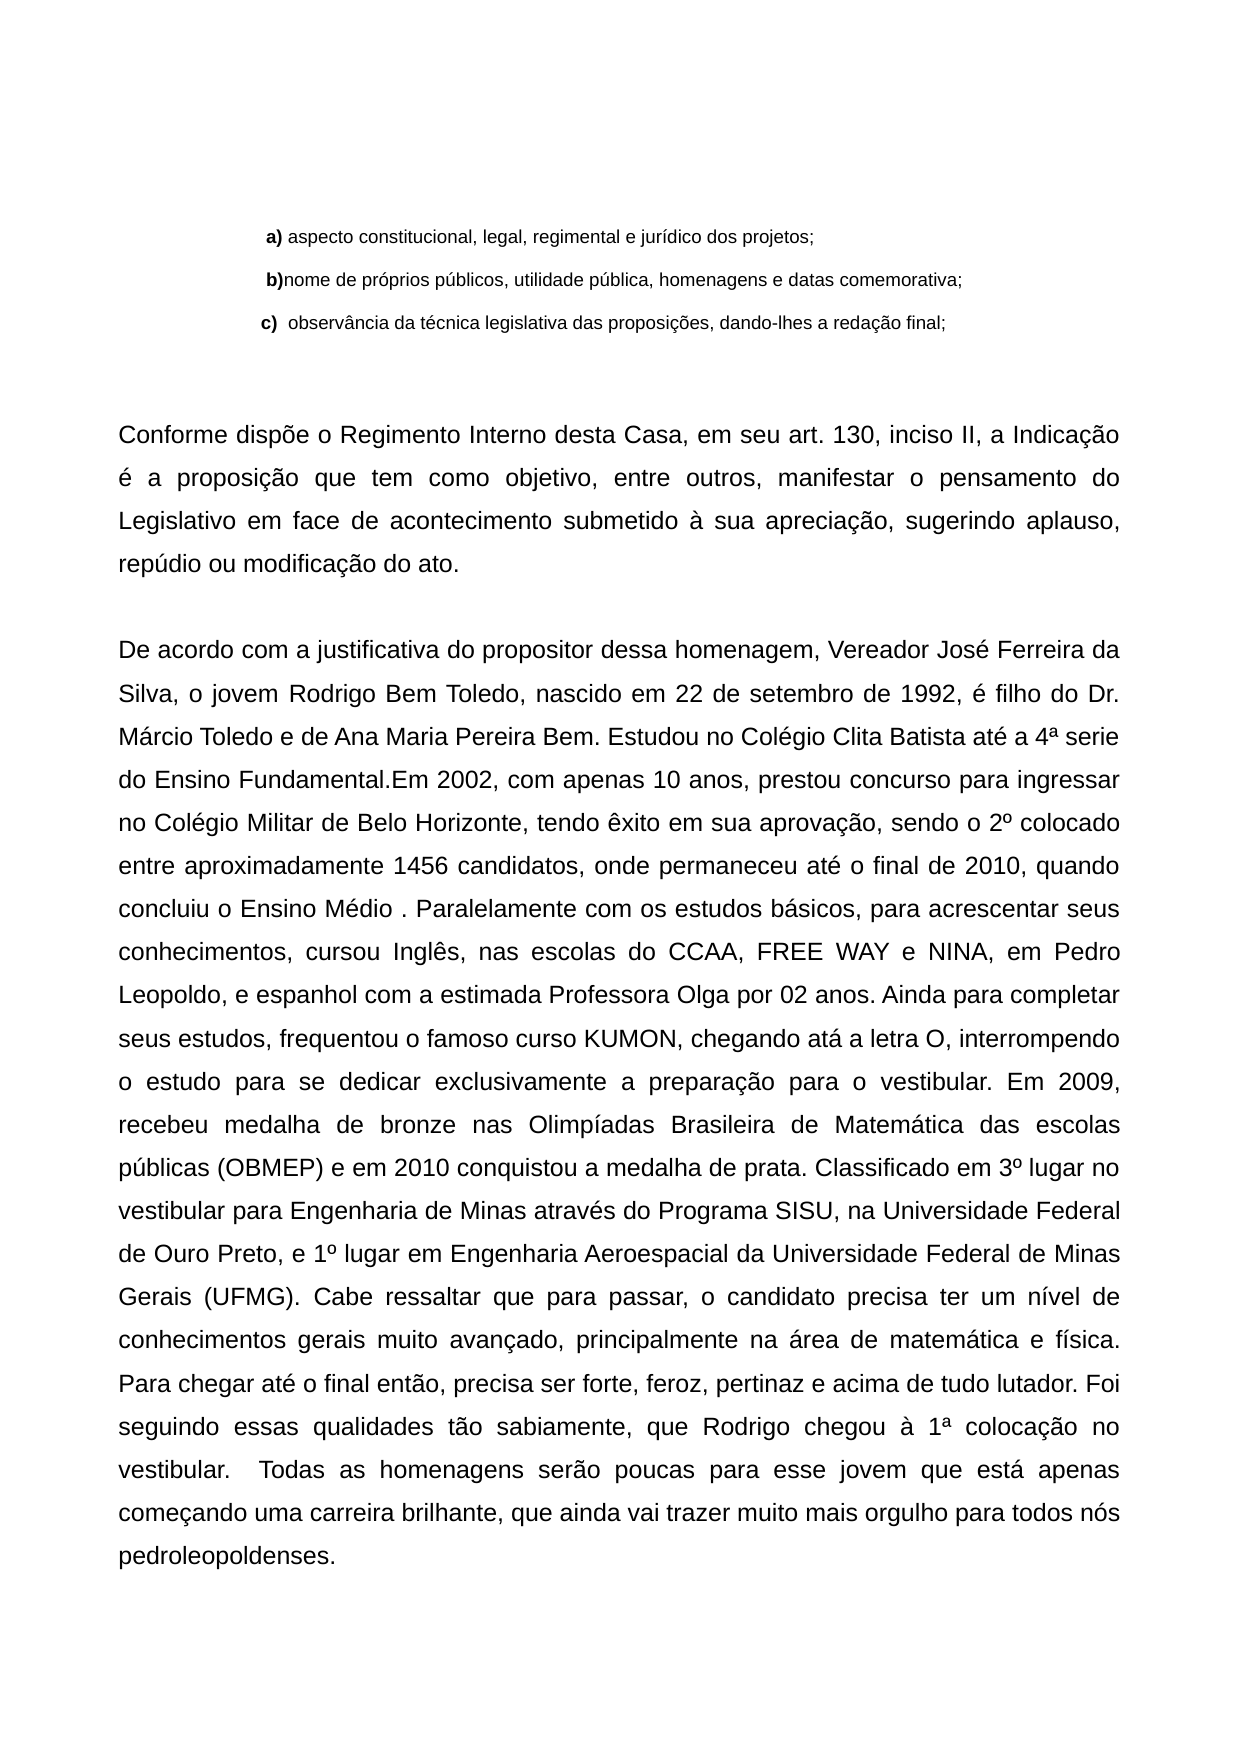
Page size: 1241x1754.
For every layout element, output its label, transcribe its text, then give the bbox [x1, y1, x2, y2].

text b)nome de próprios públicos, utilidade pública, homenagens e datas comemorativa; [118, 269, 1122, 291]
text De acordo com a justificativa do propositor dessa homenagem, Vereador José Ferreira da Silva, o jovem Rodrigo Bem Toledo, nascido em 22 de setembro de 1992, é filho do Dr. Márcio Toledo e de Ana Maria Pereira Bem. Estudou no Colégio Clita Batista até a 4ª serie do Ensino Fundamental.Em 2002, com apenas 10 anos, prestou concurso para ingressar no Colégio Militar de Belo Horizonte, tendo êxito em sua aprovação, sendo o 2º colocado entre aproximadamente 1456 candidatos, onde permaneceu até o final de 2010, quando concluiu o Ensino Médio . Paralelamente com os estudos básicos, para acrescentar seus conhecimentos, cursou Inglês, nas escolas do CCAA, FREE WAY e NINA, em Pedro Leopoldo, e espanhol com a estimada Professora Olga por 02 anos. Ainda para completar seus estudos, frequentou o famoso curso KUMON, chegando atá a letra O, interrompendo o estudo para se dedicar exclusivamente a preparação para o vestibular. Em 2009, recebeu medalha de bronze nas Olimpíadas Brasileira de Matemática das escolas públicas (OBMEP) e em 2010 conquistou a medalha de prata. Classificado em 3º lugar no vestibular para Engenharia de Minas através do Programa SISU, na Universidade Federal de Ouro Preto, e 1º lugar em Engenharia Aeroespacial da Universidade Federal de Minas Gerais (UFMG). Cabe ressaltar que para passar, o candidato precisa ter um nível de conhecimentos gerais muito avançado, principalmente na área de matemática e física. Para chegar até o final então, precisa ser forte, feroz, pertinaz e acima de tudo lutador. Foi seguindo essas qualidades tão sabiamente, que Rodrigo chegou à 1ª colocação no vestibular. Todas as homenagens serão poucas para esse jovem que está apenas começando uma carreira brilhante, que ainda vai trazer muito mais orgulho para todos nós pedroleopoldenses. [81, 636, 1122, 1570]
text Conforme dispõe o Regimento Interno desta Casa, em seu art. 130, inciso II, a Indicação é a proposição que tem como objetivo, entre outros, manifestar o pensamento do Legislativo em face de acontecimento submetido à sua apreciação, sugerindo aplauso, repúdio ou modificação do ato. [118, 420, 1122, 578]
text c) observância da técnica legislativa das proposições, dando-lhes a redação final; [118, 312, 1122, 334]
text a) aspecto constitucional, legal, regimental e jurídico dos projetos; [118, 226, 1122, 247]
